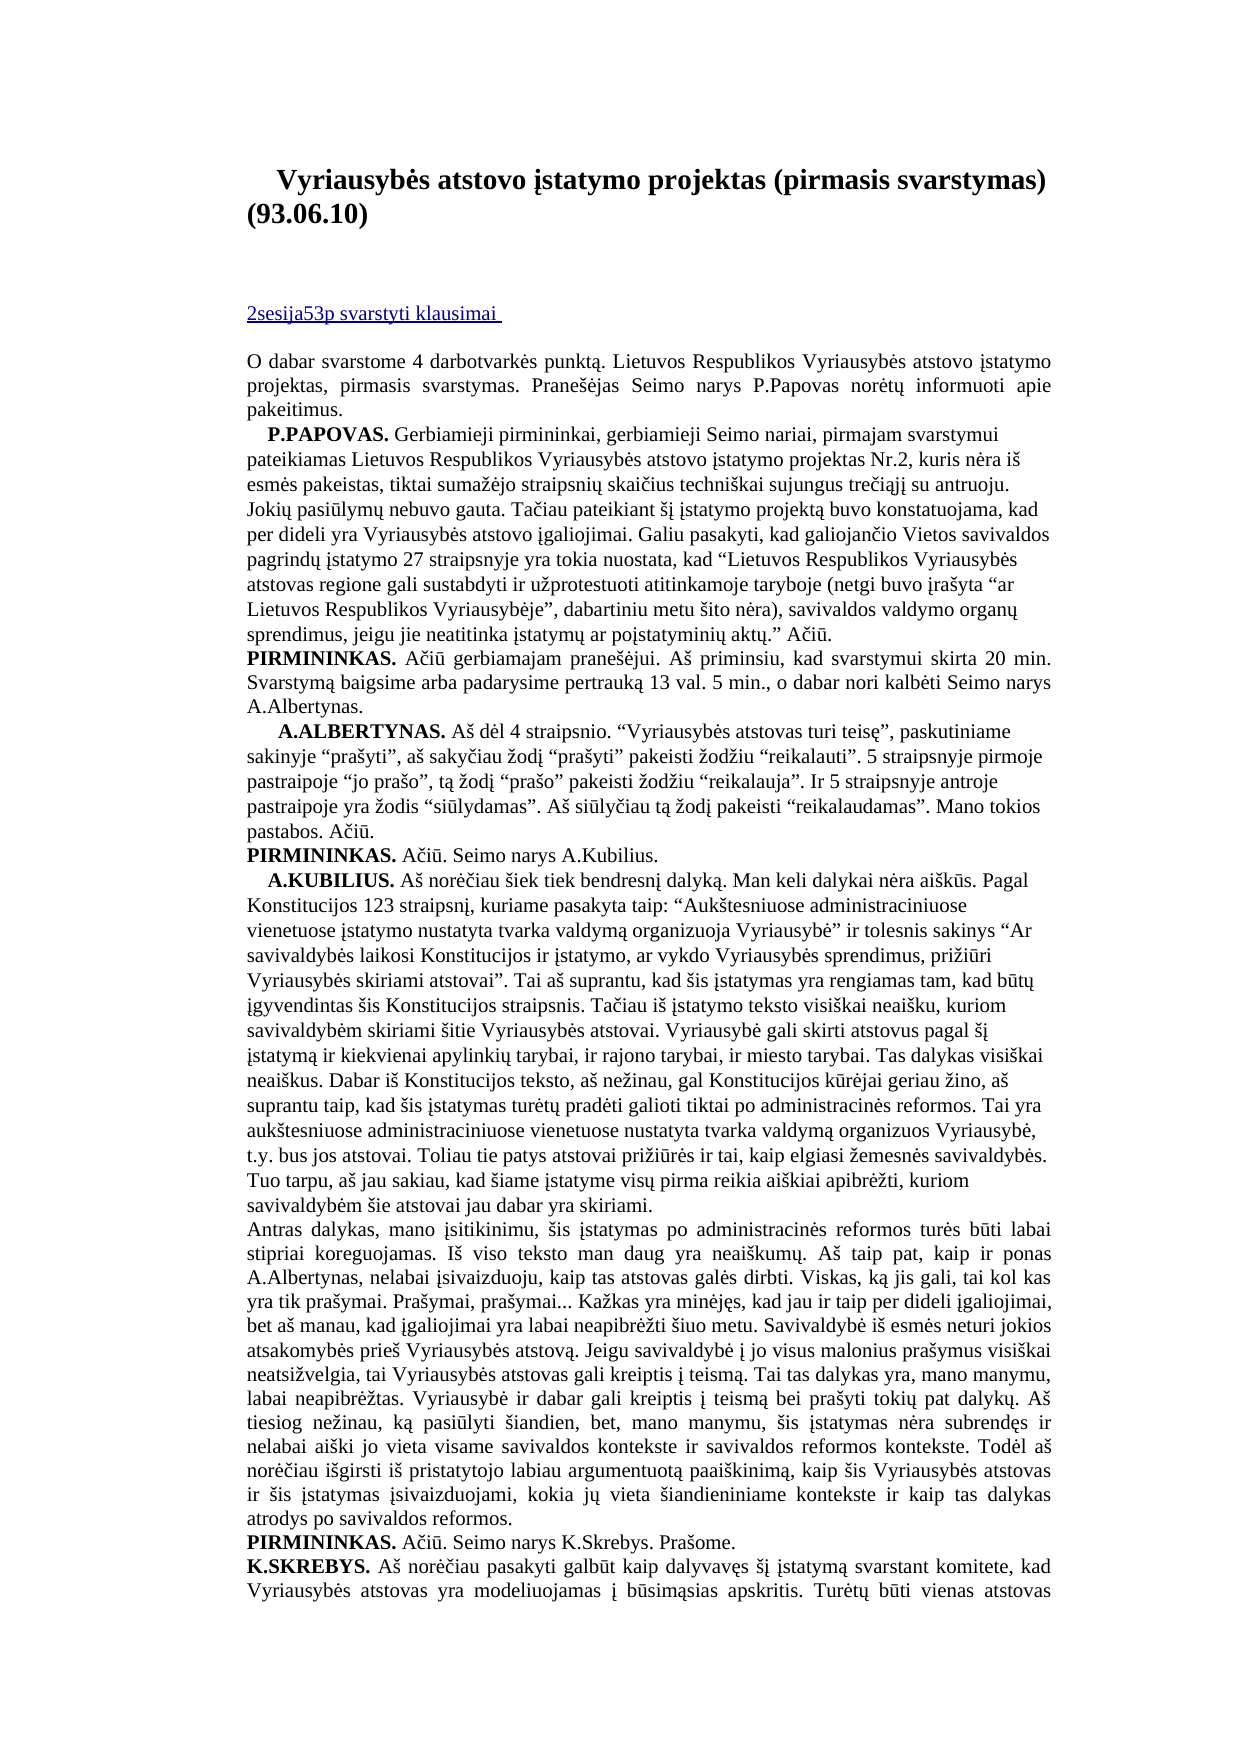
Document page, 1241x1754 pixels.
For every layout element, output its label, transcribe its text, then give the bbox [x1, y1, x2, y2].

text A.KUBILIUS. Aš norėčiau šiek tiek bendresnį dalyką. Man keli dalykai nėra aiškūs. Pagal Konstitucijos 123 straipsnį, kuriame pasakyta taip: “Aukštesniuose administraciniuose vienetuose įstatymo nustatyta tvarka valdymą organizuoja Vyriausybė” ir tolesnis sakinys “Ar savivaldybės laikosi Konstitucijos ir įstatymo, ar vykdo Vyriausybės sprendimus, prižiūri Vyriausybės skiriami atstovai”. Tai aš suprantu, kad šis įstatymas yra rengiamas tam, kad būtų įgyvendintas šis Konstitucijos straipsnis. Tačiau iš įstatymo teksto visiškai neaišku, kuriom savivaldybėm skiriami šitie Vyriausybės atstovai. Vyriausybė gali skirti atstovus pagal šį įstatymą ir kiekvienai apylinkių tarybai, ir rajono tarybai, ir miesto tarybai. Tas dalykas visiškai neaiškus. Dabar iš Konstitucijos teksto, aš nežinau, gal Konstitucijos kūrėjai geriau žino, aš suprantu taip, kad šis įstatymas turėtų pradėti galioti tiktai po administracinės reformos. Tai yra aukštesniuose administraciniuose vienetuose nustatyta tvarka valdymą organizuos Vyriausybė, t.y. bus jos atstovai. Toliau tie patys atstovai prižiūrės ir tai, kaip elgiasi žemesnės savivaldybės. Tuo tarpu, aš jau sakiau, kad šiame įstatyme visų pirma reikia aiškiai apibrėžti, kuriom savivaldybėm šie atstovai jau dabar yra skiriami. [247, 867, 1053, 1217]
text PIRMININKAS. Ačiū. Seimo narys K.Skrebys. Prašome. [247, 1530, 1053, 1554]
text K.SKREBYS. Aš norėčiau pasakyti galbūt kaip dalyvavęs šį įstatymą svarstant komitete, kad Vyriausybės atstovas yra modeliuojamas į būsimąsias apskritis. Turėtų būti vienas atstovas [247, 1554, 1053, 1602]
text Antras dalykas, mano įsitikinimu, šis įstatymas po administracinės reformos turės būti labai stipriai koreguojamas. Iš viso teksto man daug yra neaiškumų. Aš taip pat, kaip ir ponas A.Albertynas, nelabai įsivaizduoju, kaip tas atstovas galės dirbti. Viskas, ką jis gali, tai kol kas yra tik prašymai. Prašymai, prašymai... Kažkas yra minėjęs, kad jau ir taip per dideli įgaliojimai, bet aš manau, kad įgaliojimai yra labai neapibrėžti šiuo metu. Savivaldybė iš esmės neturi jokios atsakomybės prieš Vyriausybės atstovą. Jeigu savivaldybė į jo visus malonius prašymus visiškai neatsižvelgia, tai Vyriausybės atstovas gali kreiptis į teismą. Tai tas dalykas yra, mano manymu, labai neapibrėžtas. Vyriausybė ir dabar gali kreiptis į teismą bei prašyti tokių pat dalykų. Aš tiesiog nežinau, ką pasiūlyti šiandien, bet, mano manymu, šis įstatymas nėra subrendęs ir nelabai aiški jo vieta visame savivaldos kontekste ir savivaldos reformos kontekste. Todėl aš norėčiau išgirsti iš pristatytojo labiau argumentuotą paaiškinimą, kaip šis Vyriausybės atstovas ir šis įstatymas įsivaizduojami, kokia jų vieta šiandieniniame kontekste ir kaip tas dalykas atrodys po savivaldos reformos. [247, 1217, 1053, 1530]
text 2sesija53p svarstyti klausimai [247, 301, 1053, 325]
text P.PAPOVAS. Gerbiamieji pirmininkai, gerbiamieji Seimo nariai, pirmajam svarstymui pateikiamas Lietuvos Respublikos Vyriausybės atstovo įstatymo projektas Nr.2, kuris nėra iš esmės pakeistas, tiktai sumažėjo straipsnių skaičius techniškai sujungus trečiąjį su antruoju. Jokių pasiūlymų nebuvo gauta. Tačiau pateikiant šį įstatymo projektą buvo konstatuojama, kad per dideli yra Vyriausybės atstovo įgaliojimai. Galiu pasakyti, kad galiojančio Vietos savivaldos pagrindų įstatymo 27 straipsnyje yra tokia nuostata, kad “Lietuvos Respublikos Vyriausybės atstovas regione gali sustabdyti ir užprotestuoti atitinkamoje taryboje (netgi buvo įrašyta “ar Lietuvos Respublikos Vyriausybėje”, dabartiniu metu šito nėra), savivaldos valdymo organų sprendimus, jeigu jie neatitinka įstatymų ar poįstatyminių aktų.” Ačiū. [247, 421, 1053, 646]
text PIRMININKAS. Ačiū gerbiamajam pranešėjui. Aš priminsiu, kad svarstymui skirta 20 min. Svarstymą baigsime arba padarysime pertrauką 13 val. 5 min., o dabar nori kalbėti Seimo narys A.Albertynas. [247, 646, 1053, 718]
text O dabar svarstome 4 darbotvarkės punktą. Lietuvos Respublikos Vyriausybės atstovo įstatymo projektas, pirmasis svarstymas. Pranešėjas Seimo narys P.Papovas norėtų informuoti apie pakeitimus. [247, 349, 1053, 421]
text Vyriausybės atstovo įstatymo projektas (pirmasis svarstymas) (93.06.10) [247, 162, 1053, 229]
text A.ALBERTYNAS. Aš dėl 4 straipsnio. “Vyriausybės atstovas turi teisę”, paskutiniame sakinyje “prašyti”, aš sakyčiau žodį “prašyti” pakeisti žodžiu “reikalauti”. 5 straipsnyje pirmoje pastraipoje “jo prašo”, tą žodį “prašo” pakeisti žodžiu “reikalauja”. Ir 5 straipsnyje antroje pastraipoje yra žodis “siūlydamas”. Aš siūlyčiau tą žodį pakeisti “reikalaudamas”. Mano tokios pastabos. Ačiū. [247, 718, 1053, 843]
text PIRMININKAS. Ačiū. Seimo narys A.Kubilius. [247, 843, 1053, 867]
